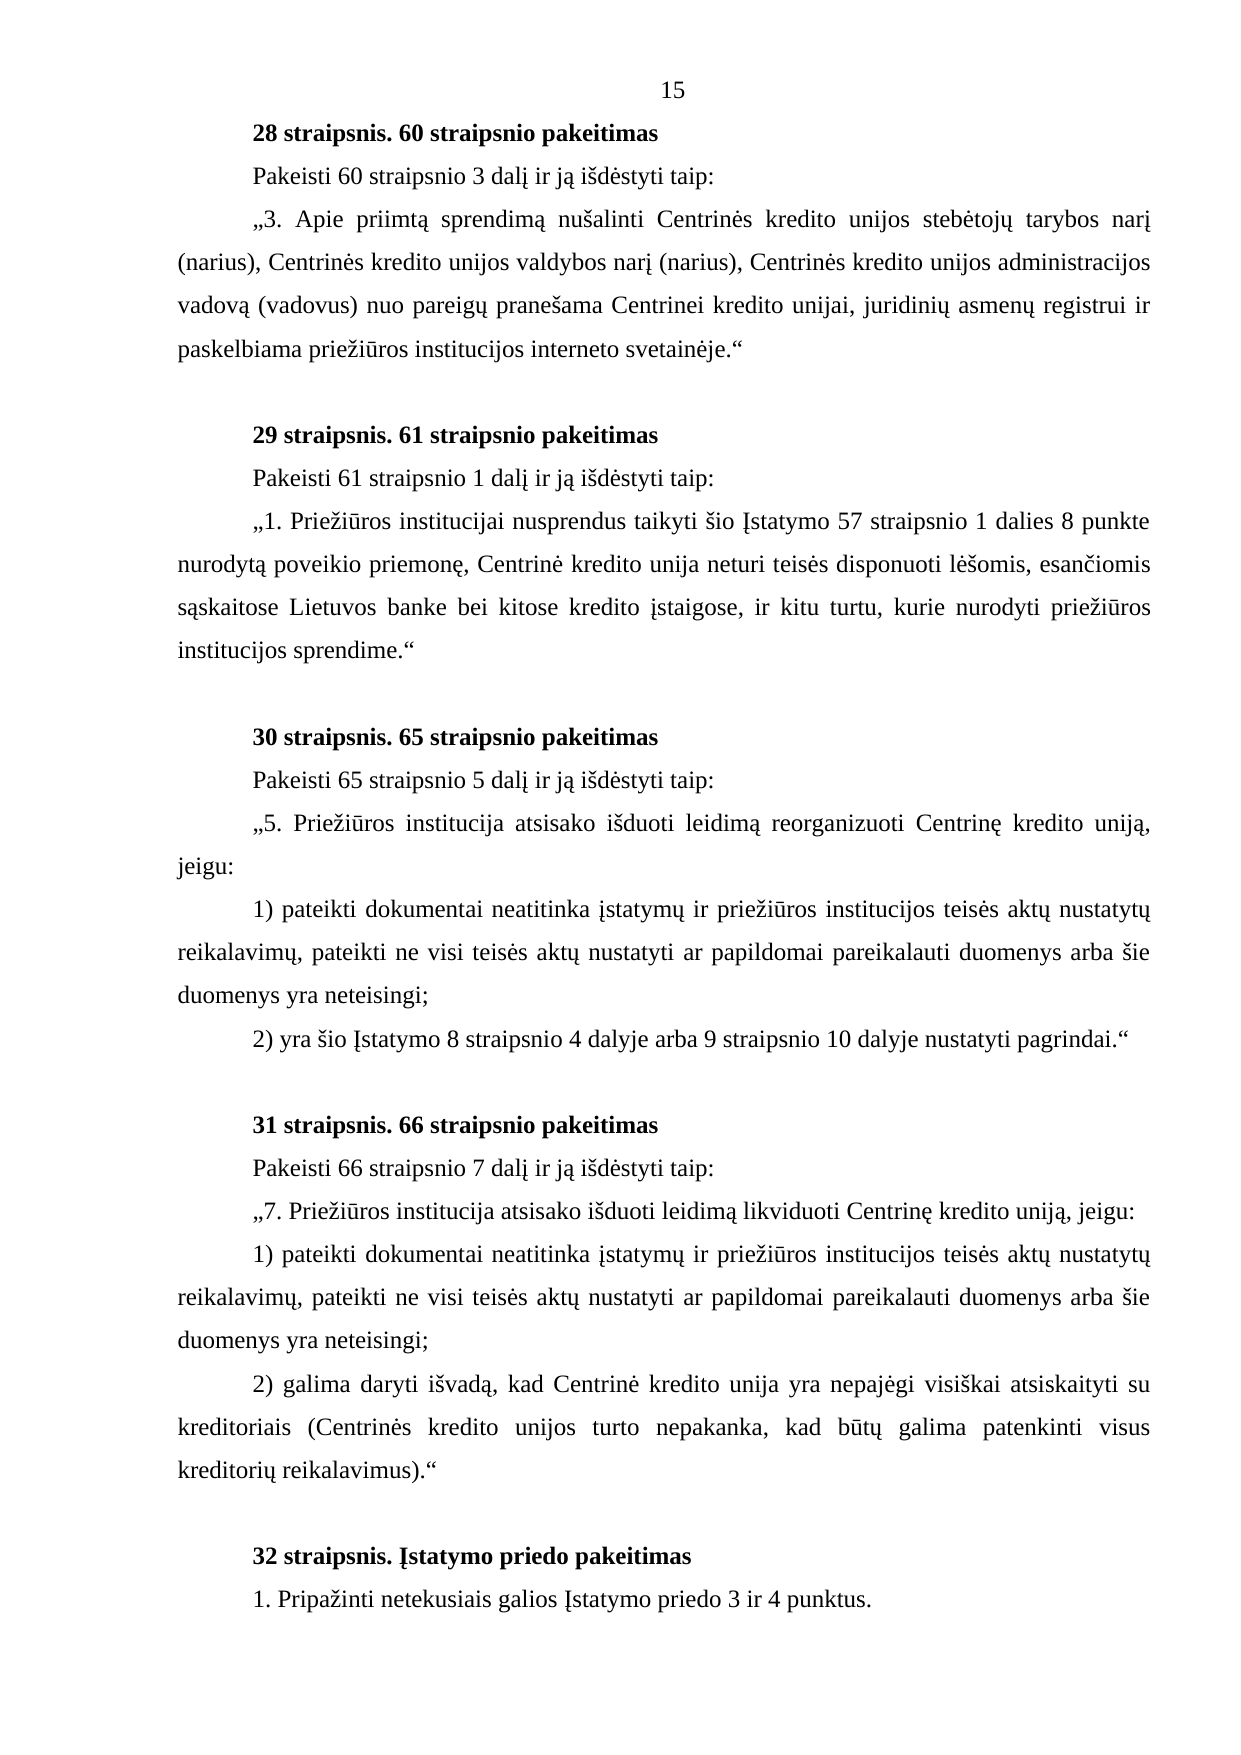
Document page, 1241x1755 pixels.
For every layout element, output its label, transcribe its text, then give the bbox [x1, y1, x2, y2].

text 31 straipsnis. 66 straipsnio pakeitimas [177, 1110, 1152, 1139]
text „3. Apie priimtą sprendimą nušalinti Centrinės kredito unijos stebėtojų tarybos narį (narius), Centrinės kredito unijos valdybos narį (narius), Centrinės kredito unijos administracijos vadovą (vadovus) nuo pareigų pranešama Centrinei kredito unijai, juridinių asmenų registrui ir paskelbiama priežiūros institucijos interneto svetainėje.“ [177, 204, 1152, 362]
text 28 straipsnis. 60 straipsnio pakeitimas [177, 118, 1152, 147]
text 2) galima daryti išvadą, kad Centrinė kredito unija yra nepajėgi visiškai atsiskaityti su kreditoriais (Centrinės kredito unijos turto nepakanka, kad būtų galima patenkinti visus kreditorių reikalavimus).“ [177, 1369, 1152, 1484]
text Pakeisti 66 straipsnio 7 dalį ir ją išdėstyti taip: [177, 1153, 1152, 1182]
text 1. Pripažinti netekusiais galios Įstatymo priedo 3 ir 4 punktus. [177, 1584, 1152, 1613]
text 1) pateikti dokumentai neatitinka įstatymų ir priežiūros institucijos teisės aktų nustatytų reikalavimų, pateikti ne visi teisės aktų nustatyti ar papildomai pareikalauti duomenys arba šie duomenys yra neteisingi; [177, 894, 1152, 1009]
text „5. Priežiūros institucija atsisako išduoti leidimą reorganizuoti Centrinę kredito uniją, jeigu: [177, 808, 1152, 880]
text Pakeisti 61 straipsnio 1 dalį ir ją išdėstyti taip: [177, 463, 1152, 492]
text 29 straipsnis. 61 straipsnio pakeitimas [177, 420, 1152, 449]
text „7. Priežiūros institucija atsisako išduoti leidimą likviduoti Centrinę kredito uniją, jeigu: [177, 1196, 1152, 1225]
text 2) yra šio Įstatymo 8 straipsnio 4 dalyje arba 9 straipsnio 10 dalyje nustatyti pagrindai.“ [177, 1024, 1152, 1052]
text 1) pateikti dokumentai neatitinka įstatymų ir priežiūros institucijos teisės aktų nustatytų reikalavimų, pateikti ne visi teisės aktų nustatyti ar papildomai pareikalauti duomenys arba šie duomenys yra neteisingi; [177, 1239, 1152, 1354]
text „1. Priežiūros institucijai nusprendus taikyti šio Įstatymo 57 straipsnio 1 dalies 8 punkte nurodytą poveikio priemonę, Centrinė kredito unija neturi teisės disponuoti lėšomis, esančiomis sąskaitose Lietuvos banke bei kitose kredito įstaigose, ir kitu turtu, kurie nurodyti priežiūros institucijos sprendime.“ [177, 506, 1152, 664]
text Pakeisti 60 straipsnio 3 dalį ir ją išdėstyti taip: [177, 161, 1152, 190]
text 32 straipsnis. Įstatymo priedo pakeitimas [177, 1541, 1152, 1570]
text Pakeisti 65 straipsnio 5 dalį ir ją išdėstyti taip: [177, 765, 1152, 794]
text 30 straipsnis. 65 straipsnio pakeitimas [177, 722, 1152, 751]
